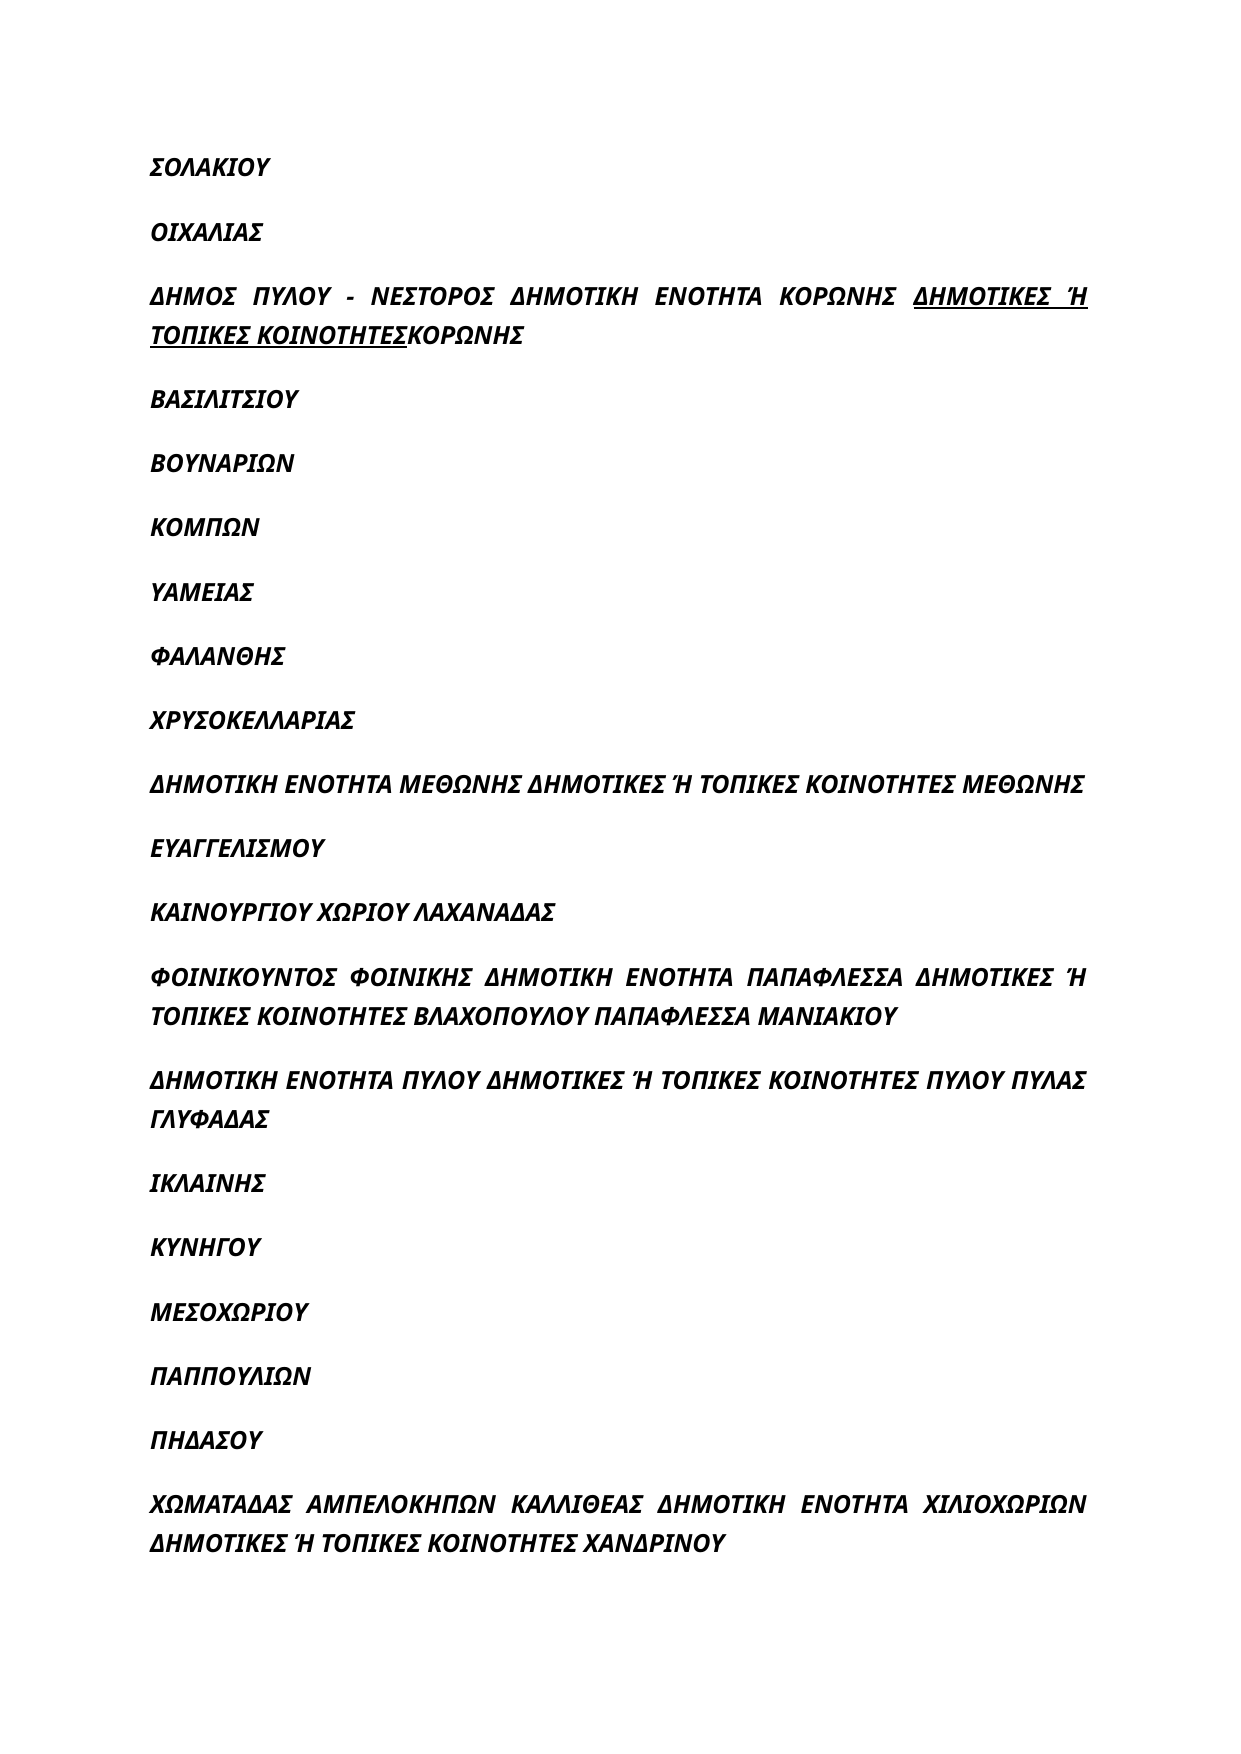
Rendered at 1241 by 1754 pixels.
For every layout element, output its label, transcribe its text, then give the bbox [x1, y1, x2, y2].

text ΕΥΑΓΓΕΛΙΣΜΟΥ [150, 831, 1090, 865]
text ΒΟΥΝΑΡΙΩΝ [150, 446, 1090, 480]
text ΔΗΜΟΤΙΚΗ ΕΝΟΤΗΤΑ ΜΕΘΩΝΗΣ ΔΗΜΟΤΙΚΕΣ Ή ΤΟΠΙΚΕΣ ΚΟΙΝΟΤΗΤΕΣ ΜΕΘΩΝΗΣ [150, 767, 1090, 801]
text ΙΚΛΑΙΝΗΣ [150, 1166, 1090, 1200]
text ΦΟΙΝΙΚΟΥΝΤΟΣ ΦΟΙΝΙΚΗΣ ΔΗΜΟΤΙΚΗ ΕΝΟΤΗΤΑ ΠΑΠΑΦΛΕΣΣΑ ΔΗΜΟΤΙΚΕΣ Ή ΤΟΠΙΚΕΣ ΚΟΙΝΟΤΗΤΕΣ ΒΛΑΧΟΠΟΥΛΟΥ ΠΑΠΑΦΛΕΣΣΑ ΜΑΝΙΑΚΙΟΥ [150, 959, 1090, 1032]
text ΔΗΜΟΤΙΚΗ ΕΝΟΤΗΤΑ ΠΥΛΟΥ ΔΗΜΟΤΙΚΕΣ Ή ΤΟΠΙΚΕΣ ΚΟΙΝΟΤΗΤΕΣ ΠΥΛΟΥ ΠΥΛΑΣ ΓΛΥΦΑΔΑΣ [150, 1062, 1090, 1136]
text ΚΥΝΗΓΟΥ [150, 1230, 1090, 1264]
text ΧΩΜΑΤΑΔΑΣ ΑΜΠΕΛΟΚΗΠΩΝ ΚΑΛΛΙΘΕΑΣ ΔΗΜΟΤΙΚΗ ΕΝΟΤΗΤΑ ΧΙΛΙΟΧΩΡΙΩΝ ΔΗΜΟΤΙΚΕΣ Ή ΤΟΠΙΚΕΣ ΚΟΙΝΟΤΗΤΕΣ ΧΑΝΔΡΙΝΟΥ [150, 1487, 1090, 1560]
text ΦΑΛΑΝΘΗΣ [150, 638, 1090, 672]
text ΚΟΜΠΩΝ [150, 510, 1090, 544]
text ΠΗΔΑΣΟΥ [150, 1422, 1090, 1457]
text ΟΙΧΑΛΙΑΣ [150, 214, 1090, 248]
text ΥΑΜΕΙΑΣ [150, 574, 1090, 608]
text ΔΗΜΟΣ ΠΥΛΟΥ - ΝΕΣΤΟΡΟΣ ΔΗΜΟΤΙΚΗ ΕΝΟΤΗΤΑ ΚΟΡΩΝΗΣ ΔΗΜΟΤΙΚΕΣ Ή ΤΟΠΙΚΕΣ ΚΟΙΝΟΤΗΤΕΣΚΟΡΩΝΗΣ [150, 278, 1090, 352]
text ΠΑΠΠΟΥΛΙΩΝ [150, 1358, 1090, 1392]
text ΣΟΛΑΚΙΟΥ [150, 150, 1090, 184]
text ΒΑΣΙΛΙΤΣΙΟΥ [150, 382, 1090, 416]
text ΧΡΥΣΟΚΕΛΛΑΡΙΑΣ [150, 702, 1090, 737]
text ΚΑΙΝΟΥΡΓΙΟΥ ΧΩΡΙΟΥ ΛΑΧΑΝΑΔΑΣ [150, 895, 1090, 929]
text ΜΕΣΟΧΩΡΙΟΥ [150, 1294, 1090, 1328]
